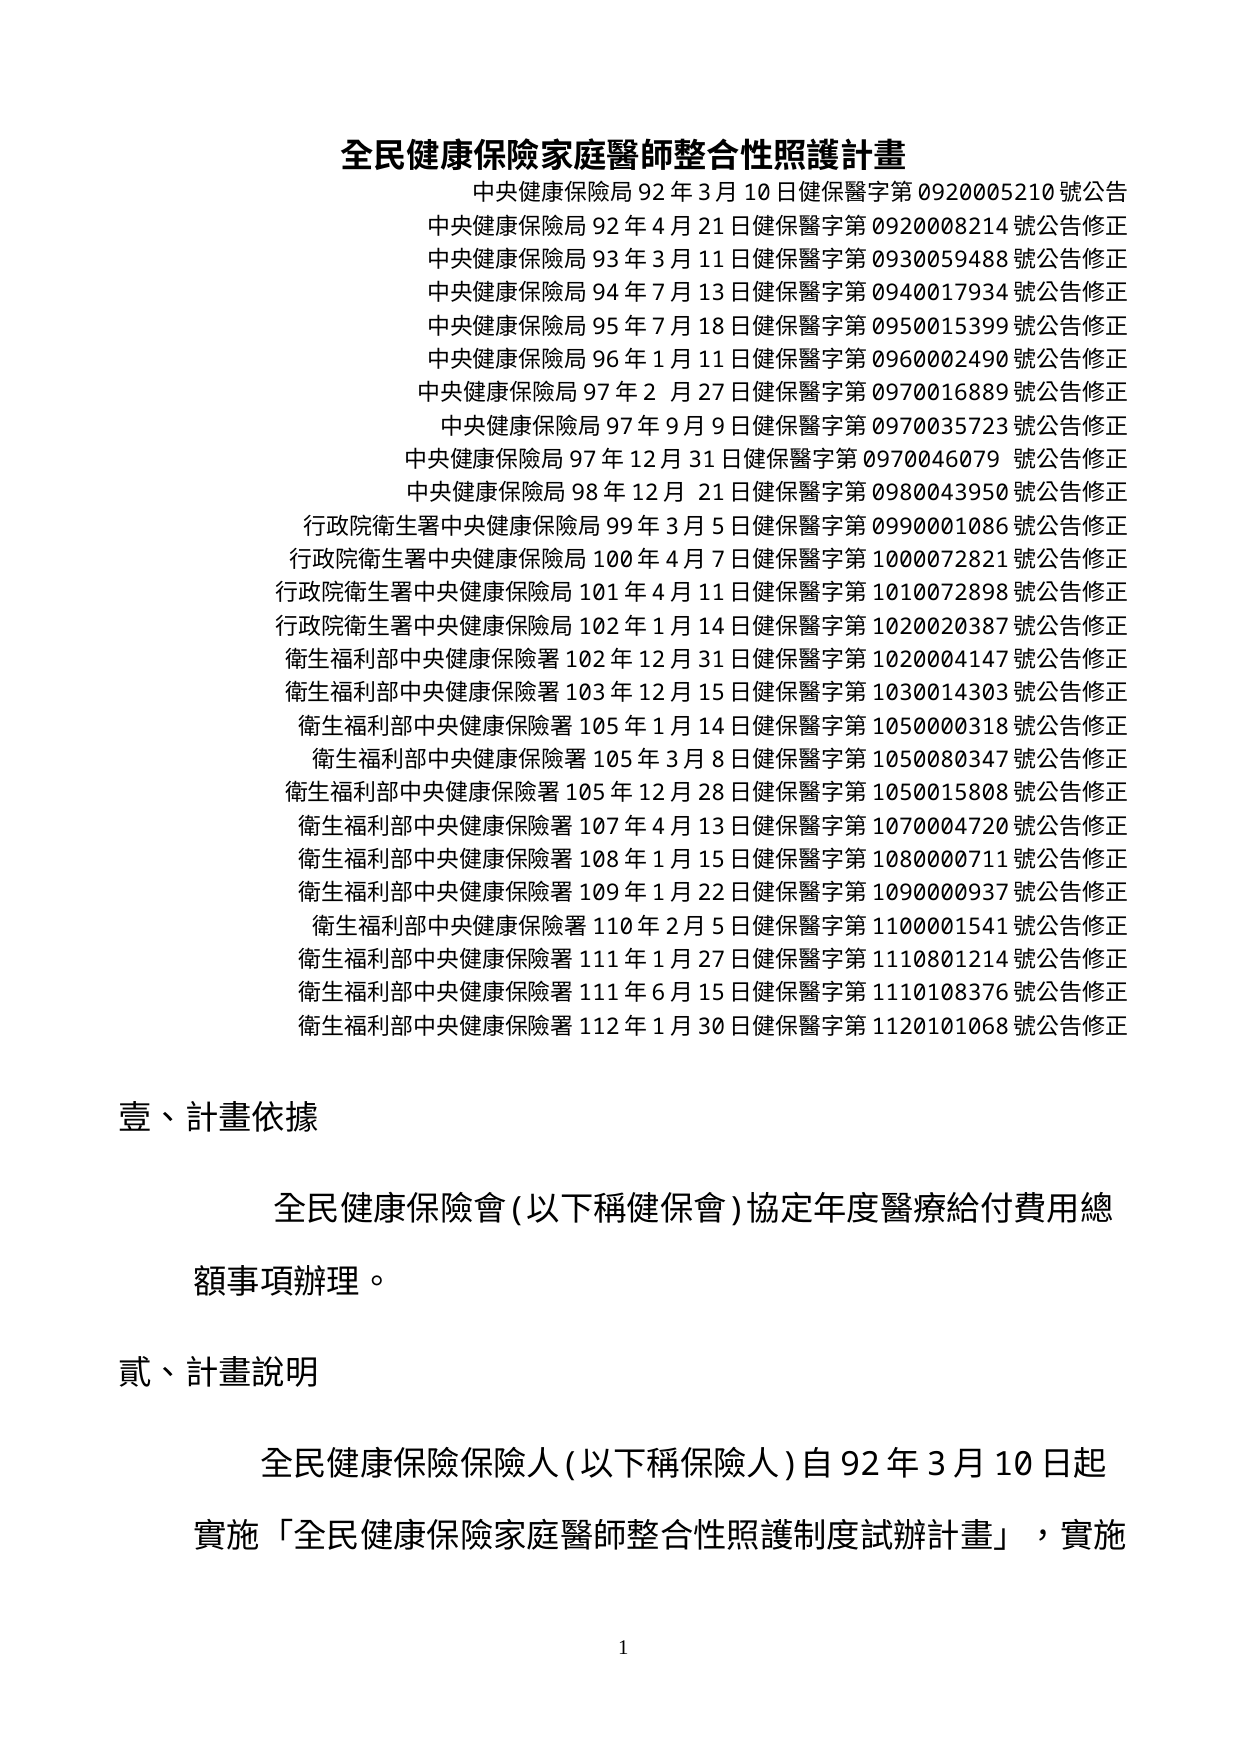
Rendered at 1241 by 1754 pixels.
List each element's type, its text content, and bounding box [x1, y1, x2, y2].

text 中央健康保險局92年3月10日健保醫字第0920005210號公告 [118, 174, 1128, 208]
text 衛生福利部中央健康保險署105年1月14日健保醫字第1050000318號公告修正 [118, 708, 1128, 741]
text 衛生福利部中央健康保險署110年2月5日健保醫字第1100001541號公告修正 [118, 908, 1128, 941]
text 衛生福利部中央健康保險署102年12月31日健保醫字第1020004147號公告修正 [118, 641, 1128, 674]
text 衛生福利部中央健康保險署108年1月15日健保醫字第1080000711號公告修正 [118, 841, 1128, 874]
text 衛生福利部中央健康保險署109年1月22日健保醫字第1090000937號公告修正 [118, 874, 1128, 908]
text 衛生福利部中央健康保險署112年1月30日健保醫字第1120101068號公告修正 [118, 1008, 1128, 1041]
text 衛生福利部中央健康保險署105年3月8日健保醫字第1050080347號公告修正 [118, 741, 1128, 774]
text 衛生福利部中央健康保險署111年1月27日健保醫字第1110801214號公告修正 [118, 941, 1128, 974]
text 中央健康保險局98年12月 21日健保醫字第0980043950號公告修正 [118, 474, 1128, 508]
text 衛生福利部中央健康保險署105年12月28日健保醫字第1050015808號公告修正 [118, 774, 1128, 808]
text 衛生福利部中央健康保險署103年12月15日健保醫字第1030014303號公告修正 [118, 674, 1128, 708]
text 中央健康保險局97年2 月27日健保醫字第0970016889號公告修正 [118, 374, 1128, 408]
text 全民健康保險會(以下稱健保會)協定年度醫療給付費用總額事項辦理。 [193, 1182, 1128, 1303]
text 中央健康保險局96年1月11日健保醫字第0960002490號公告修正 [118, 341, 1128, 374]
text 衛生福利部中央健康保險署107年4月13日健保醫字第1070004720號公告修正 [118, 808, 1128, 841]
text 中央健康保險局93年3月11日健保醫字第0930059488號公告修正 [118, 241, 1128, 274]
text 中央健康保險局92年4月21日健保醫字第0920008214號公告修正 [118, 208, 1128, 241]
text 行政院衛生署中央健康保險局100年4月7日健保醫字第1000072821號公告修正 [118, 541, 1128, 574]
text 中央健康保險局95年7月18日健保醫字第0950015399號公告修正 [118, 308, 1128, 341]
text 中央健康保險局97年9月9日健保醫字第0970035723號公告修正 [118, 408, 1128, 441]
text 行政院衛生署中央健康保險局101年4月11日健保醫字第1010072898號公告修正 [118, 574, 1128, 608]
text 行政院衛生署中央健康保險局99年3月5日健保醫字第0990001086號公告修正 [118, 508, 1128, 541]
text 衛生福利部中央健康保險署111年6月15日健保醫字第1110108376號公告修正 [118, 974, 1128, 1008]
text 全民健康保險保險人(以下稱保險人)自92年3月10日起實施「全民健康保險家庭醫師整合性照護制度試辦計畫」，實施迄今已轉型朝向鼓勵社區醫療群選擇以會員照護成效之支付方案。短期目標期待建立個別化照護管理、平行和垂直轉診機制、全天候健康諮詢專線，奠定全民皆有家庭醫師之基礎；長期目標為落實家庭責任醫師及照護責任，提升醫療品質。 [193, 1437, 1128, 1557]
text 行政院衛生署中央健康保險局102年1月14日健保醫字第1020020387號公告修正 [118, 608, 1128, 641]
text 中央健康保險局97年12月31日健保醫字第0970046079 號公告修正 [118, 441, 1128, 474]
text 全民健康保險家庭醫師整合性照護計畫 [118, 112, 1128, 174]
list 計畫依據 [118, 1091, 1128, 1139]
text 中央健康保險局94年7月13日健保醫字第0940017934號公告修正 [118, 274, 1128, 308]
list 計畫說明 [118, 1346, 1128, 1394]
